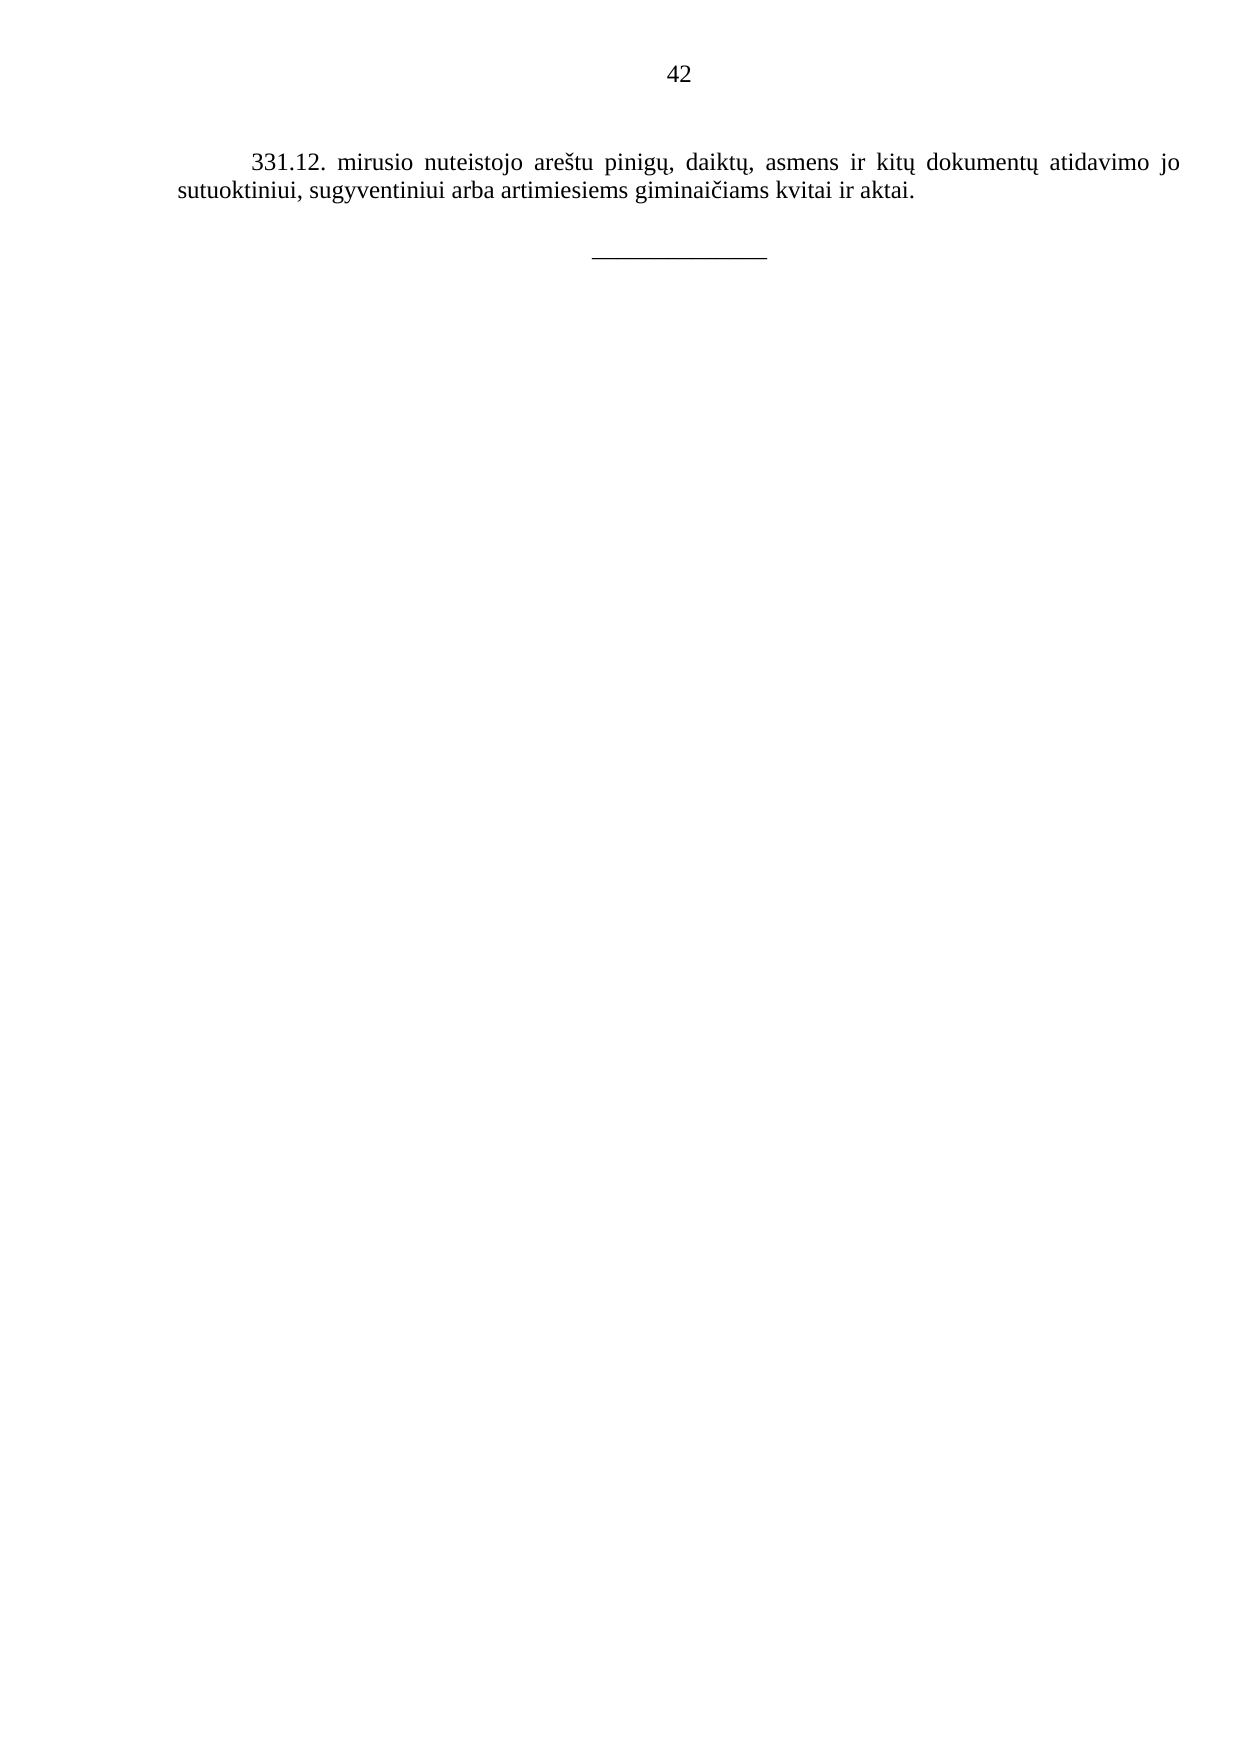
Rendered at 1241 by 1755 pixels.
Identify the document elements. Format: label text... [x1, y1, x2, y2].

text 331.12. mirusio nuteistojo areštu pinigų, daiktų, asmens ir kitų dokumentų atidavimo jo sutuoktiniui, sugyventiniui arba artimiesiems giminaičiams kvitai ir aktai. [177, 147, 1181, 204]
text ______________ [177, 233, 1181, 262]
